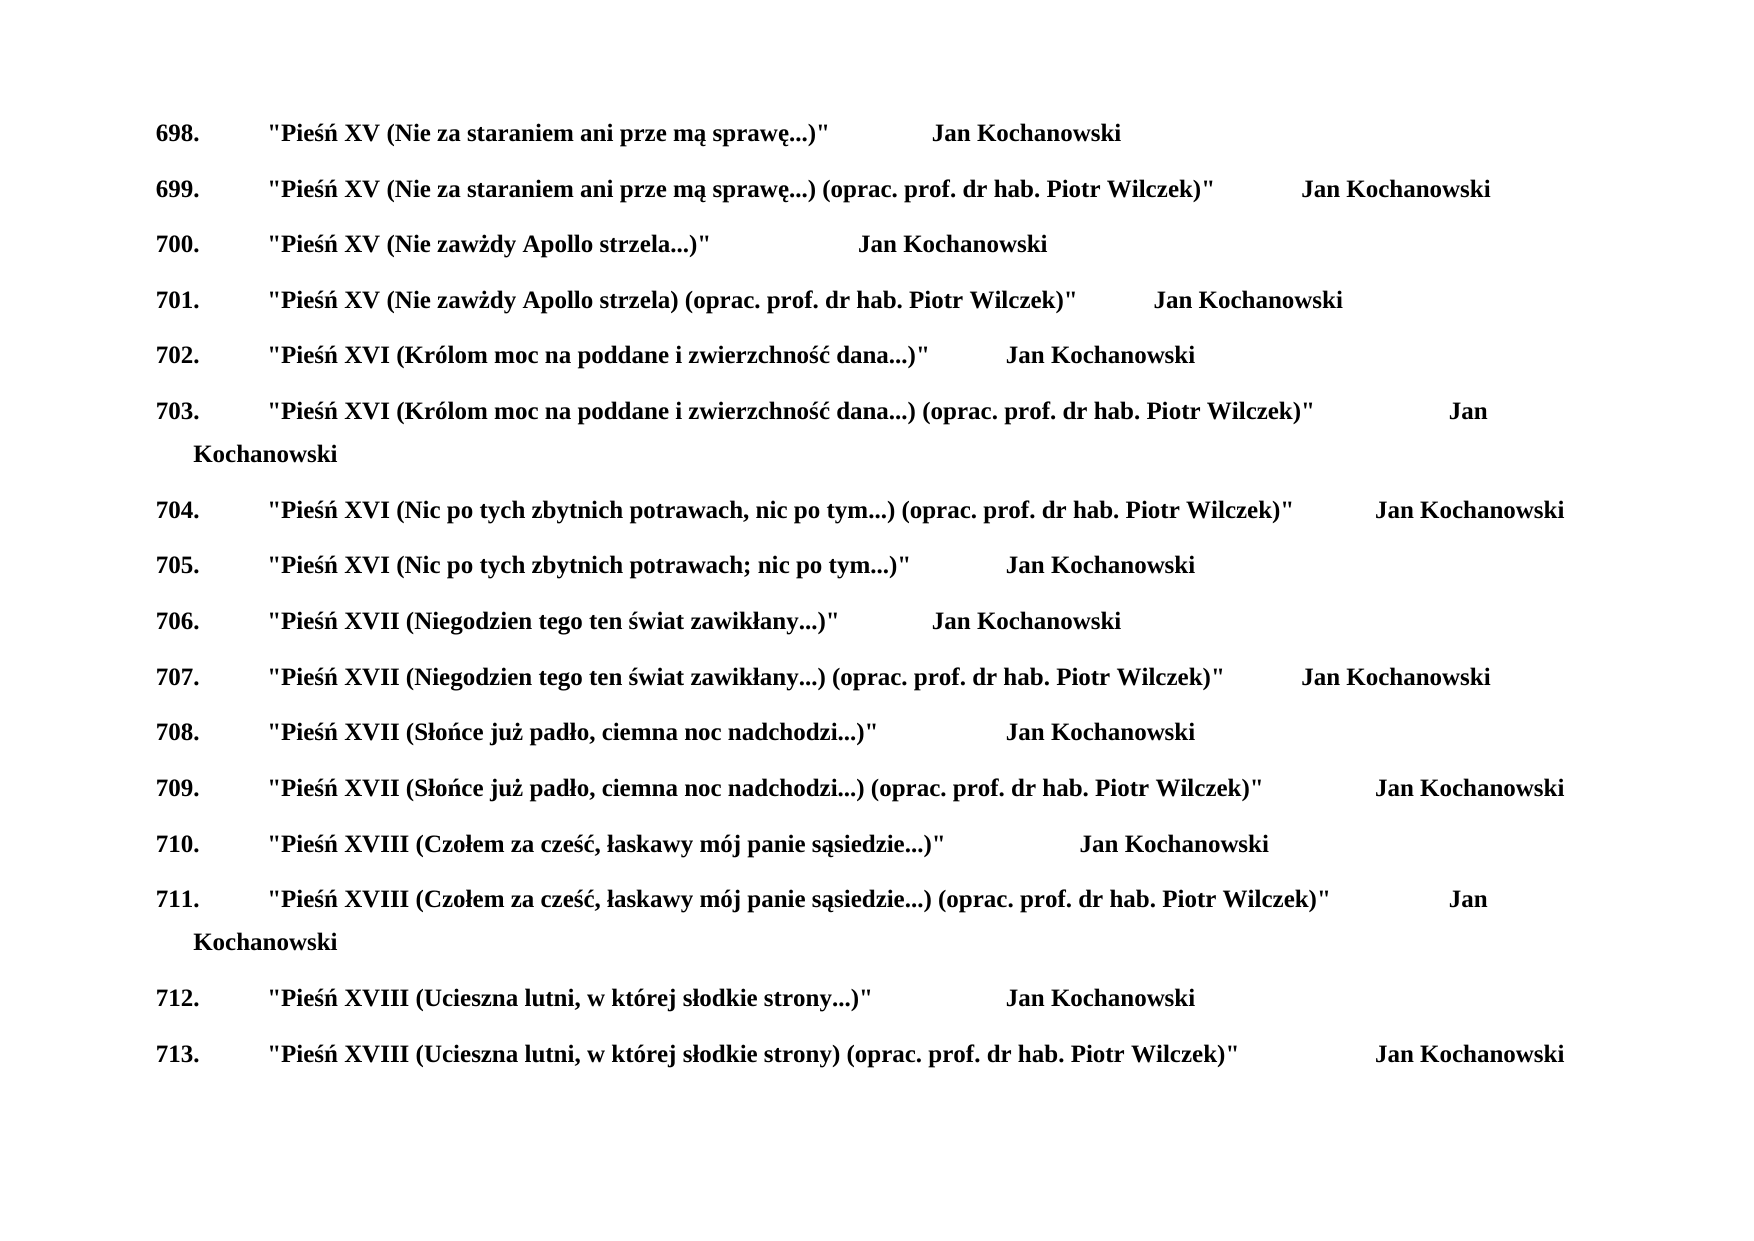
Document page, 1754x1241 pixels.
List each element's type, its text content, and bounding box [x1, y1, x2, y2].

list "Pieśń XVIII (Ucieszna lutni, w której słodkie strony...)" Jan Kochanowski [156, 983, 1636, 1012]
list "Pieśń XV (Nie zawżdy Apollo strzela) (oprac. prof. dr hab. Piotr Wilczek)" Jan Kochanowski [156, 285, 1636, 314]
list "Pieśń XVI (Nic po tych zbytnich potrawach; nic po tym...)" Jan Kochanowski [156, 551, 1636, 579]
list "Pieśń XVI (Królom moc na poddane i zwierzchność dana...)" Jan Kochanowski [156, 341, 1636, 369]
list "Pieśń XV (Nie za staraniem ani prze mą sprawę...)" Jan Kochanowski [156, 118, 1636, 147]
list "Pieśń XVII (Niegodzien tego ten świat zawikłany...) (oprac. prof. dr hab. Piotr Wilczek)" Jan Kochanowski [156, 662, 1636, 691]
list "Pieśń XVII (Słońce już padło, ciemna noc nadchodzi...) (oprac. prof. dr hab. Piotr Wilczek)" Jan Kochanowski [156, 773, 1636, 802]
list "Pieśń XVI (Królom moc na poddane i zwierzchność dana...) (oprac. prof. dr hab. Piotr Wilczek)" Jan Kochanowski [156, 396, 1636, 468]
list "Pieśń XV (Nie zawżdy Apollo strzela...)" Jan Kochanowski [156, 229, 1636, 258]
list "Pieśń XVIII (Czołem za cześć, łaskawy mój panie sąsiedzie...) (oprac. prof. dr hab. Piotr Wilczek)" Jan Kochanowski [156, 884, 1636, 956]
list "Pieśń XV (Nie za staraniem ani prze mą sprawę...) (oprac. prof. dr hab. Piotr Wilczek)" Jan Kochanowski [156, 174, 1636, 202]
list "Pieśń XVI (Nic po tych zbytnich potrawach, nic po tym...) (oprac. prof. dr hab. Piotr Wilczek)" Jan Kochanowski [156, 495, 1636, 524]
list "Pieśń XVII (Słońce już padło, ciemna noc nadchodzi...)" Jan Kochanowski [156, 717, 1636, 746]
list "Pieśń XVIII (Ucieszna lutni, w której słodkie strony) (oprac. prof. dr hab. Piotr Wilczek)" Jan Kochanowski [156, 1039, 1636, 1067]
list "Pieśń XVIII (Czołem za cześć, łaskawy mój panie sąsiedzie...)" Jan Kochanowski [156, 829, 1636, 857]
list "Pieśń XVII (Niegodzien tego ten świat zawikłany...)" Jan Kochanowski [156, 606, 1636, 635]
